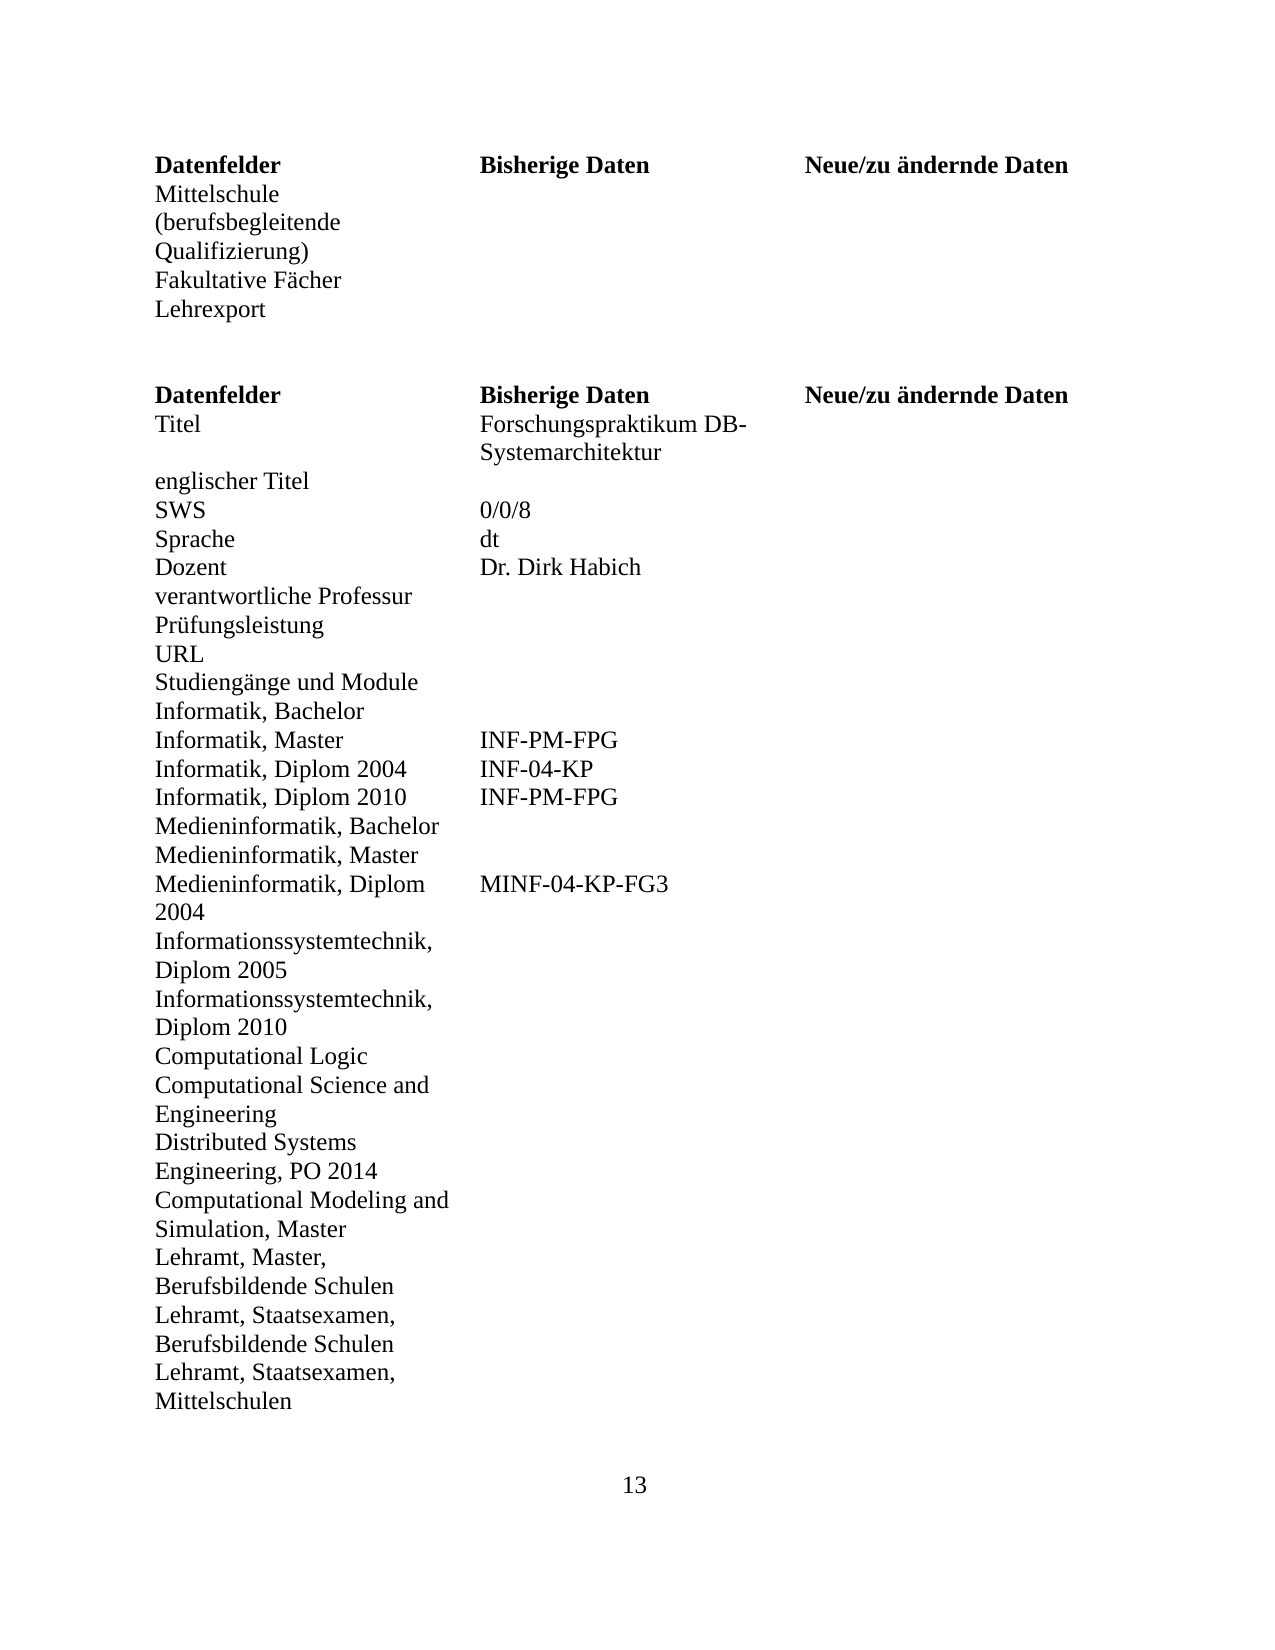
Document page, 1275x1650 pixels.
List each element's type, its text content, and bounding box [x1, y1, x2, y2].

table_cell Informationssystemtechnik, Diplom 2005 [150, 926, 475, 984]
table_header Datenfelder [150, 380, 475, 409]
table_cell [800, 1070, 1125, 1127]
table_cell [800, 1041, 1125, 1070]
table_cell Mittelschule (berufsbegleitende Qualifizierung) [150, 179, 475, 265]
table_cell [475, 294, 800, 322]
table_cell [800, 610, 1125, 639]
table_cell Fakultative Fächer [150, 265, 475, 294]
table_cell [800, 926, 1125, 984]
table_cell Informatik, Diplom 2004 [150, 754, 475, 782]
table_cell [475, 581, 800, 610]
table_cell [475, 840, 800, 869]
table_cell [475, 610, 800, 639]
table_cell Lehramt, Staatsexamen, Berufsbildende Schulen [150, 1300, 475, 1357]
table_cell [475, 926, 800, 984]
table_cell Informatik, Master [150, 725, 475, 754]
table_cell [800, 466, 1125, 495]
table_cell Lehramt, Master, Berufsbildende Schulen [150, 1243, 475, 1300]
table_cell Informationssystemtechnik, Diplom 2010 [150, 984, 475, 1041]
table_cell [475, 696, 800, 725]
table_cell [800, 840, 1125, 869]
table_cell Sprache [150, 524, 475, 552]
table_cell [800, 495, 1125, 524]
table_cell INF-04-KP [475, 754, 800, 782]
table_cell [800, 265, 1125, 294]
table_cell Lehramt, Staatsexamen, Mittelschulen [150, 1358, 475, 1415]
table_cell [800, 639, 1125, 667]
table_cell Studiengänge und Module [150, 668, 475, 696]
table_cell [800, 581, 1125, 610]
table_cell Informatik, Diplom 2010 [150, 783, 475, 811]
table_cell [475, 1070, 800, 1127]
table_cell [800, 1243, 1125, 1300]
table_header Bisherige Daten [475, 380, 800, 409]
table_cell URL [150, 639, 475, 667]
table_cell [475, 1185, 800, 1242]
table_cell [800, 524, 1125, 552]
table_cell Prüfungsleistung [150, 610, 475, 639]
table_cell Computational Logic [150, 1041, 475, 1070]
table_cell [475, 1128, 800, 1185]
table_cell 0/0/8 [475, 495, 800, 524]
table_cell Dozent [150, 553, 475, 581]
table_cell Lehrexport [150, 294, 475, 322]
table_cell Medieninformatik, Diplom 2004 [150, 869, 475, 926]
table_cell SWS [150, 495, 475, 524]
table_cell [475, 668, 800, 696]
table_cell [800, 1300, 1125, 1357]
table_cell MINF-04-KP-FG3 [475, 869, 800, 926]
table_cell dt [475, 524, 800, 552]
table_cell Computational Modeling and Simulation, Master [150, 1185, 475, 1242]
table_cell Distributed Systems Engineering, PO 2014 [150, 1128, 475, 1185]
table_cell [475, 984, 800, 1041]
table_header Bisherige Daten [475, 150, 800, 179]
table_cell [475, 1243, 800, 1300]
table_cell [800, 668, 1125, 696]
table_cell [800, 811, 1125, 840]
table_cell INF-PM-FPG [475, 783, 800, 811]
table_header Neue/zu ändernde Daten [800, 380, 1125, 409]
table_cell [800, 783, 1125, 811]
table_cell [475, 466, 800, 495]
table_cell [475, 265, 800, 294]
table_cell [800, 696, 1125, 725]
table_cell [800, 754, 1125, 782]
table_cell verantwortliche Professur [150, 581, 475, 610]
table_cell [800, 179, 1125, 265]
table_header Neue/zu ändernde Daten [800, 150, 1125, 179]
table_cell [800, 725, 1125, 754]
table_cell [475, 1300, 800, 1357]
table_cell [800, 984, 1125, 1041]
table_cell INF-PM-FPG [475, 725, 800, 754]
table_cell [475, 1041, 800, 1070]
table_cell [800, 1128, 1125, 1185]
table_cell [475, 1358, 800, 1415]
table_cell [800, 1185, 1125, 1242]
table_cell [800, 294, 1125, 322]
table_cell Titel [150, 409, 475, 466]
table_cell Computational Science and Engineering [150, 1070, 475, 1127]
table_cell Informatik, Bachelor [150, 696, 475, 725]
table_header Datenfelder [150, 150, 475, 179]
table_cell englischer Titel [150, 466, 475, 495]
table_cell [800, 409, 1125, 466]
table_cell Dr. Dirk Habich [475, 553, 800, 581]
table_cell [800, 553, 1125, 581]
table_cell [800, 869, 1125, 926]
table_cell [800, 1358, 1125, 1415]
table_cell [475, 179, 800, 265]
table_cell [475, 639, 800, 667]
table_cell Forschungspraktikum DB-Systemarchitektur [475, 409, 800, 466]
table_cell Medieninformatik, Bachelor [150, 811, 475, 840]
table_cell [475, 811, 800, 840]
table_cell Medieninformatik, Master [150, 840, 475, 869]
